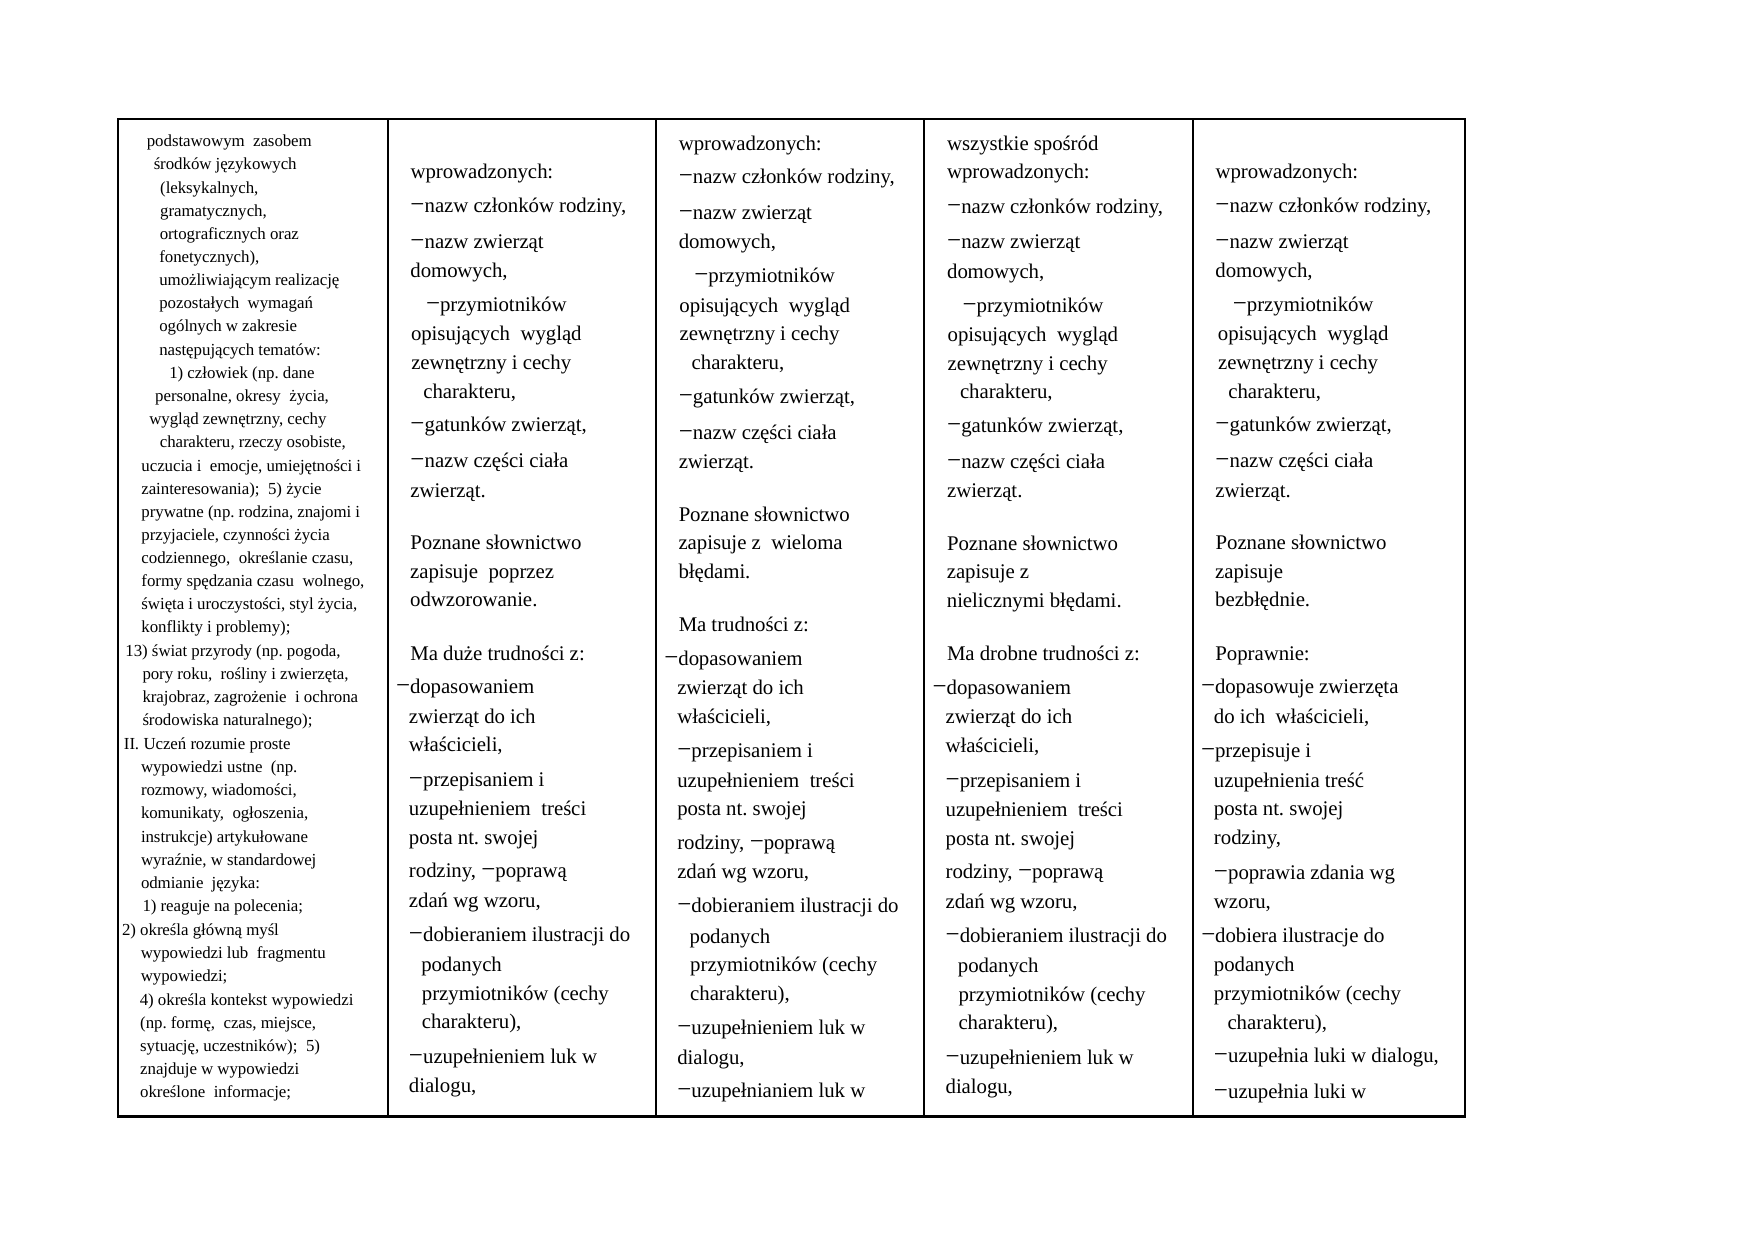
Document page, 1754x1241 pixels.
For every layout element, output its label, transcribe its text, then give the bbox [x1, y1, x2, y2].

table_cell wprowadzonych: −nazw członków rodziny, −nazw zwierząt domowych, −przymiotników opisujących wygląd zewnętrzny i cechy charakteru, −gatunków zwierząt, −nazw części ciała zwierząt. Poznane słownictwo zapisuje z wieloma błędami. Ma trudności z: −dopasowaniem zwierząt do ich właścicieli, −przepisaniem i uzupełnieniem treści posta nt. swojej rodziny, −poprawą zdań wg wzoru, −dobieraniem ilustracji do podanych przymiotników (cechy charakteru), −uzupełnieniem luk w dialogu, −uzupełnianiem luk w [657, 120, 923, 1115]
table_cell podstawowym zasobem środków językowych (leksykalnych, gramatycznych, ortograficznych oraz fonetycznych), umożliwiającym realizację pozostałych wymagań ogólnych w zakresie następujących tematów: 1) człowiek (np. dane personalne, okresy życia, wygląd zewnętrzny, cechy charakteru, rzeczy osobiste, uczucia i emocje, umiejętności i zainteresowania); 5) życie prywatne (np. rodzina, znajomi i przyjaciele, czynności życia codziennego, określanie czasu, formy spędzania czasu wolnego, święta i uroczystości, styl życia, konflikty i problemy); 13) świat przyrody (np. pogoda, pory roku, rośliny i zwierzęta, krajobraz, zagrożenie i ochrona środowiska naturalnego); II. Uczeń rozumie proste wypowiedzi ustne (np. rozmowy, wiadomości, komunikaty, ogłoszenia, instrukcje) artykułowane wyraźnie, w standardowej odmianie języka: 1) reaguje na polecenia; 2) określa główną myśl wypowiedzi lub fragmentu wypowiedzi; 4) określa kontekst wypowiedzi (np. formę, czas, miejsce, sytuację, uczestników); 5) znajduje w wypowiedzi określone informacje; [119, 120, 387, 1115]
table_cell wprowadzonych: −nazw członków rodziny, −nazw zwierząt domowych, −przymiotników opisujących wygląd zewnętrzny i cechy charakteru, −gatunków zwierząt, −nazw części ciała zwierząt. Poznane słownictwo zapisuje bezbłędnie. Poprawnie: −dopasowuje zwierzęta do ich właścicieli, −przepisuje i uzupełnienia treść posta nt. swojej rodziny, −poprawia zdania wg wzoru, −dobiera ilustracje do podanych przymiotników (cechy charakteru), −uzupełnia luki w dialogu, −uzupełnia luki w [1194, 120, 1464, 1115]
table_cell wprowadzonych: −nazw członków rodziny, −nazw zwierząt domowych, −przymiotników opisujących wygląd zewnętrzny i cechy charakteru, −gatunków zwierząt, −nazw części ciała zwierząt. Poznane słownictwo zapisuje poprzez odwzorowanie. Ma duże trudności z: −dopasowaniem zwierząt do ich właścicieli, −przepisaniem i uzupełnieniem treści posta nt. swojej rodziny, −poprawą zdań wg wzoru, −dobieraniem ilustracji do podanych przymiotników (cechy charakteru), −uzupełnieniem luk w dialogu, [389, 120, 655, 1115]
table_cell wszystkie spośród wprowadzonych: −nazw członków rodziny, −nazw zwierząt domowych, −przymiotników opisujących wygląd zewnętrzny i cechy charakteru, −gatunków zwierząt, −nazw części ciała zwierząt. Poznane słownictwo zapisuje z nielicznymi błędami. Ma drobne trudności z: −dopasowaniem zwierząt do ich właścicieli, −przepisaniem i uzupełnieniem treści posta nt. swojej rodziny, −poprawą zdań wg wzoru, −dobieraniem ilustracji do podanych przymiotników (cechy charakteru), −uzupełnieniem luk w dialogu, [925, 120, 1192, 1115]
